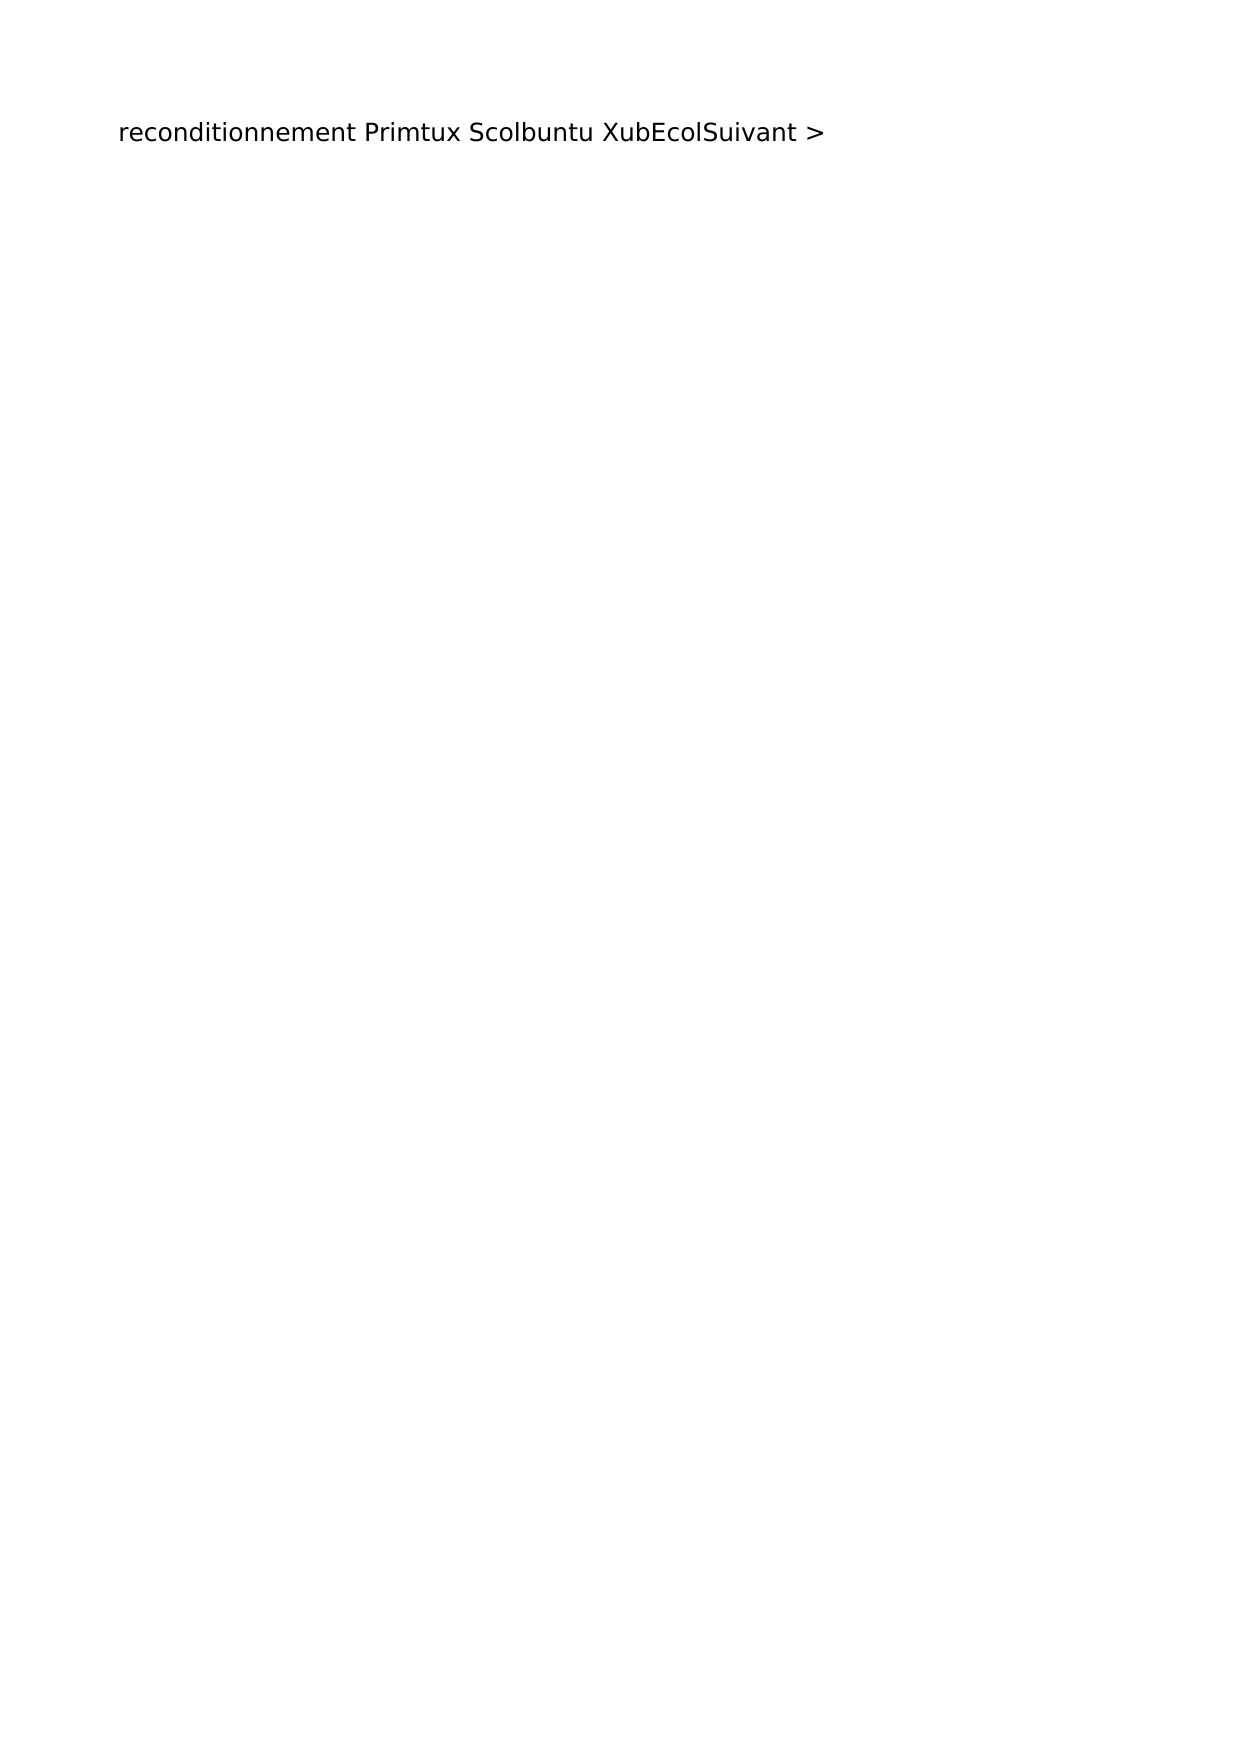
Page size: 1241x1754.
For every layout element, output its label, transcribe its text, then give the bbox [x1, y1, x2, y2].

text reconditionnement Primtux Scolbuntu XubEcolSuivant > [118, 118, 1122, 147]
